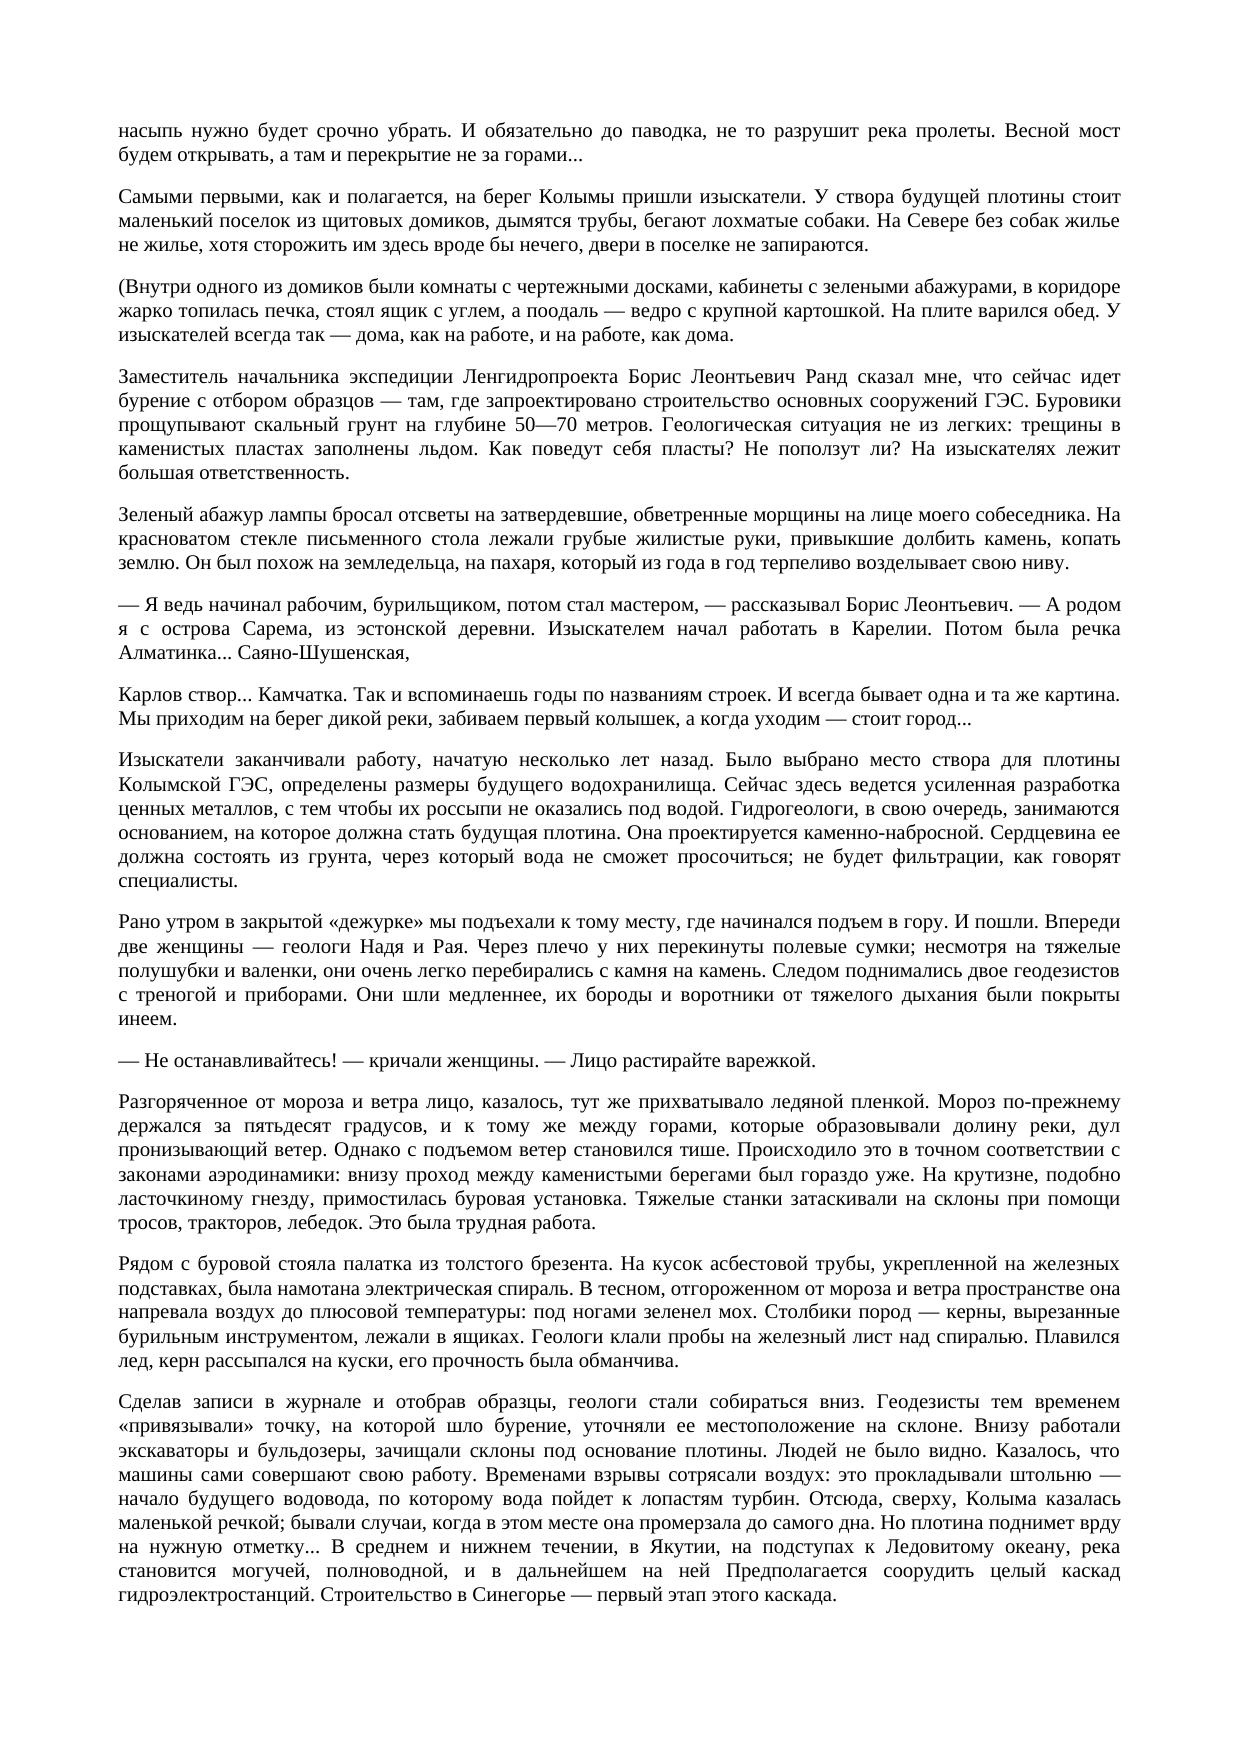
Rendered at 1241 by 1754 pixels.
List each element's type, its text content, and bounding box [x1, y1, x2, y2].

text Зеленый абажур лампы бросал отсветы на затвердевшие, обветренные морщины на лице моего собеседника. На красноватом стекле письменного стола лежали грубые жилистые руки, привыкшие долбить камень, копать землю. Он был похож на земледельца, на пахаря, который из года в год терпеливо возделывает свою ниву. [118, 502, 1122, 574]
text — Я ведь начинал рабочим, бурильщиком, потом стал мастером, — рассказывал Борис Леонтьевич. — А родом я с острова Сарема, из эстонской деревни. Изыскателем начал работать в Карелии. Потом была речка Алматинка... Саяно-Шушенская, [118, 592, 1122, 664]
text насыпь нужно будет срочно убрать. И обязательно до паводка, не то разрушит река пролеты. Весной мост будем открывать, а там и перекрытие не за горами... [118, 118, 1122, 166]
text Разгоряченное от мороза и ветра лицо, казалось, тут же прихватывало ледяной пленкой. Мороз по-прежнему держался за пятьдесят градусов, и к тому же между горами, которые образовывали долину реки, дул пронизывающий ветер. Однако с подъемом ветер становился тише. Происходило это в точном соответствии с законами аэродинамики: внизу проход между каменистыми берегами был гораздо уже. На крутизне, подобно ласточкиному гнезду, примостилась буровая установка. Тяжелые станки затаскивали на склоны при помощи тросов, тракторов, лебедок. Это была трудная работа. [118, 1089, 1122, 1234]
text Самыми первыми, как и полагается, на берег Колымы пришли изыскатели. У створа будущей плотины стоит маленький поселок из щитовых домиков, дымятся трубы, бегают лохматые собаки. На Севере без собак жилье не жилье, хотя сторожить им здесь вроде бы нечего, двери в поселке не запираются. [118, 184, 1122, 256]
text Карлов створ... Камчатка. Так и вспоминаешь годы по названиям строек. И всегда бывает одна и та же картина. Мы приходим на берег дикой реки, забиваем первый колышек, а когда уходим — стоит город... [118, 682, 1122, 730]
text Сделав записи в журнале и отобрав образцы, геологи стали собираться вниз. Геодезисты тем временем «привязывали» точку, на которой шло бурение, уточняли ее местоположение на склоне. Внизу работали экскаваторы и бульдозеры, зачищали склоны под основание плотины. Людей не было видно. Казалось, что машины сами совершают свою работу. Временами взрывы сотрясали воздух: это прокладывали штольню — начало будущего водовода, по которому вода пойдет к лопастям турбин. Отсюда, сверху, Колыма казалась маленькой речкой; бывали случаи, когда в этом месте она промерзала до самого дна. Но плотина поднимет врду на нужную отметку... В среднем и нижнем течении, в Якутии, на подступах к Ледовитому океану, река становится могучей, полноводной, и в дальнейшем на ней Предполагается соорудить целый каскад гидроэлектростанций. Строительство в Синегорье — первый этап этого каскада. [118, 1389, 1122, 1606]
text Заместитель начальника экспедиции Ленгидропроекта Борис Леонтьевич Ранд сказал мне, что сейчас идет бурение с отбором образцов — там, где запроектировано строительство основных сооружений ГЭС. Буровики прощупывают скальный грунт на глубине 50—70 метров. Геологическая ситуация не из легких: трещины в каменистых пластах заполнены льдом. Как поведут себя пласты? Не поползут ли? На изыскателях лежит большая ответственность. [118, 364, 1122, 484]
text (Внутри одного из домиков были комнаты с чертежными досками, кабинеты с зелеными абажурами, в коридоре жарко топилась печка, стоял ящик с углем, а поодаль — ведро с крупной картошкой. На плите варился обед. У изыскателей всегда так — дома, как на работе, и на работе, как дома. [118, 274, 1122, 346]
text Рядом с буровой стояла палатка из толстого брезента. На кусок асбестовой трубы, укрепленной на железных подставках, была намотана электрическая спираль. В тесном, отгороженном от мороза и ветра пространстве она напревала воздух до плюсовой температуры: под ногами зеленел мох. Столбики пород — керны, вырезанные бурильным инструментом, лежали в ящиках. Геологи клали пробы на железный лист над спиралью. Плавился лед, керн рассыпался на куски, его прочность была обманчива. [118, 1251, 1122, 1372]
text — Не останавливайтесь! — кричали женщины. — Лицо растирайте варежкой. [118, 1047, 1122, 1072]
text Рано утром в закрытой «дежурке» мы подъехали к тому месту, где начинался подъем в гору. И пошли. Впереди две женщины — геологи Надя и Рая. Через плечо у них перекинуты полевые сумки; несмотря на тяжелые полушубки и валенки, они очень легко перебирались с камня на камень. Следом поднимались двое геодезистов с треногой и приборами. Они шли медленнее, их бороды и воротники от тяжелого дыхания были покрыты инеем. [118, 909, 1122, 1030]
text Изыскатели заканчивали работу, начатую несколько лет назад. Было выбрано место створа для плотины Колымской ГЭС, определены размеры будущего водохранилища. Сейчас здесь ведется усиленная разработка ценных металлов, с тем чтобы их россыпи не оказались под водой. Гидрогеологи, в свою очередь, занимаются основанием, на которое должна стать будущая плотина. Она проектируется каменно-набросной. Сердцевина ее должна состоять из грунта, через который вода не сможет просочиться; не будет фильтрации, как говорят специалисты. [118, 747, 1122, 892]
